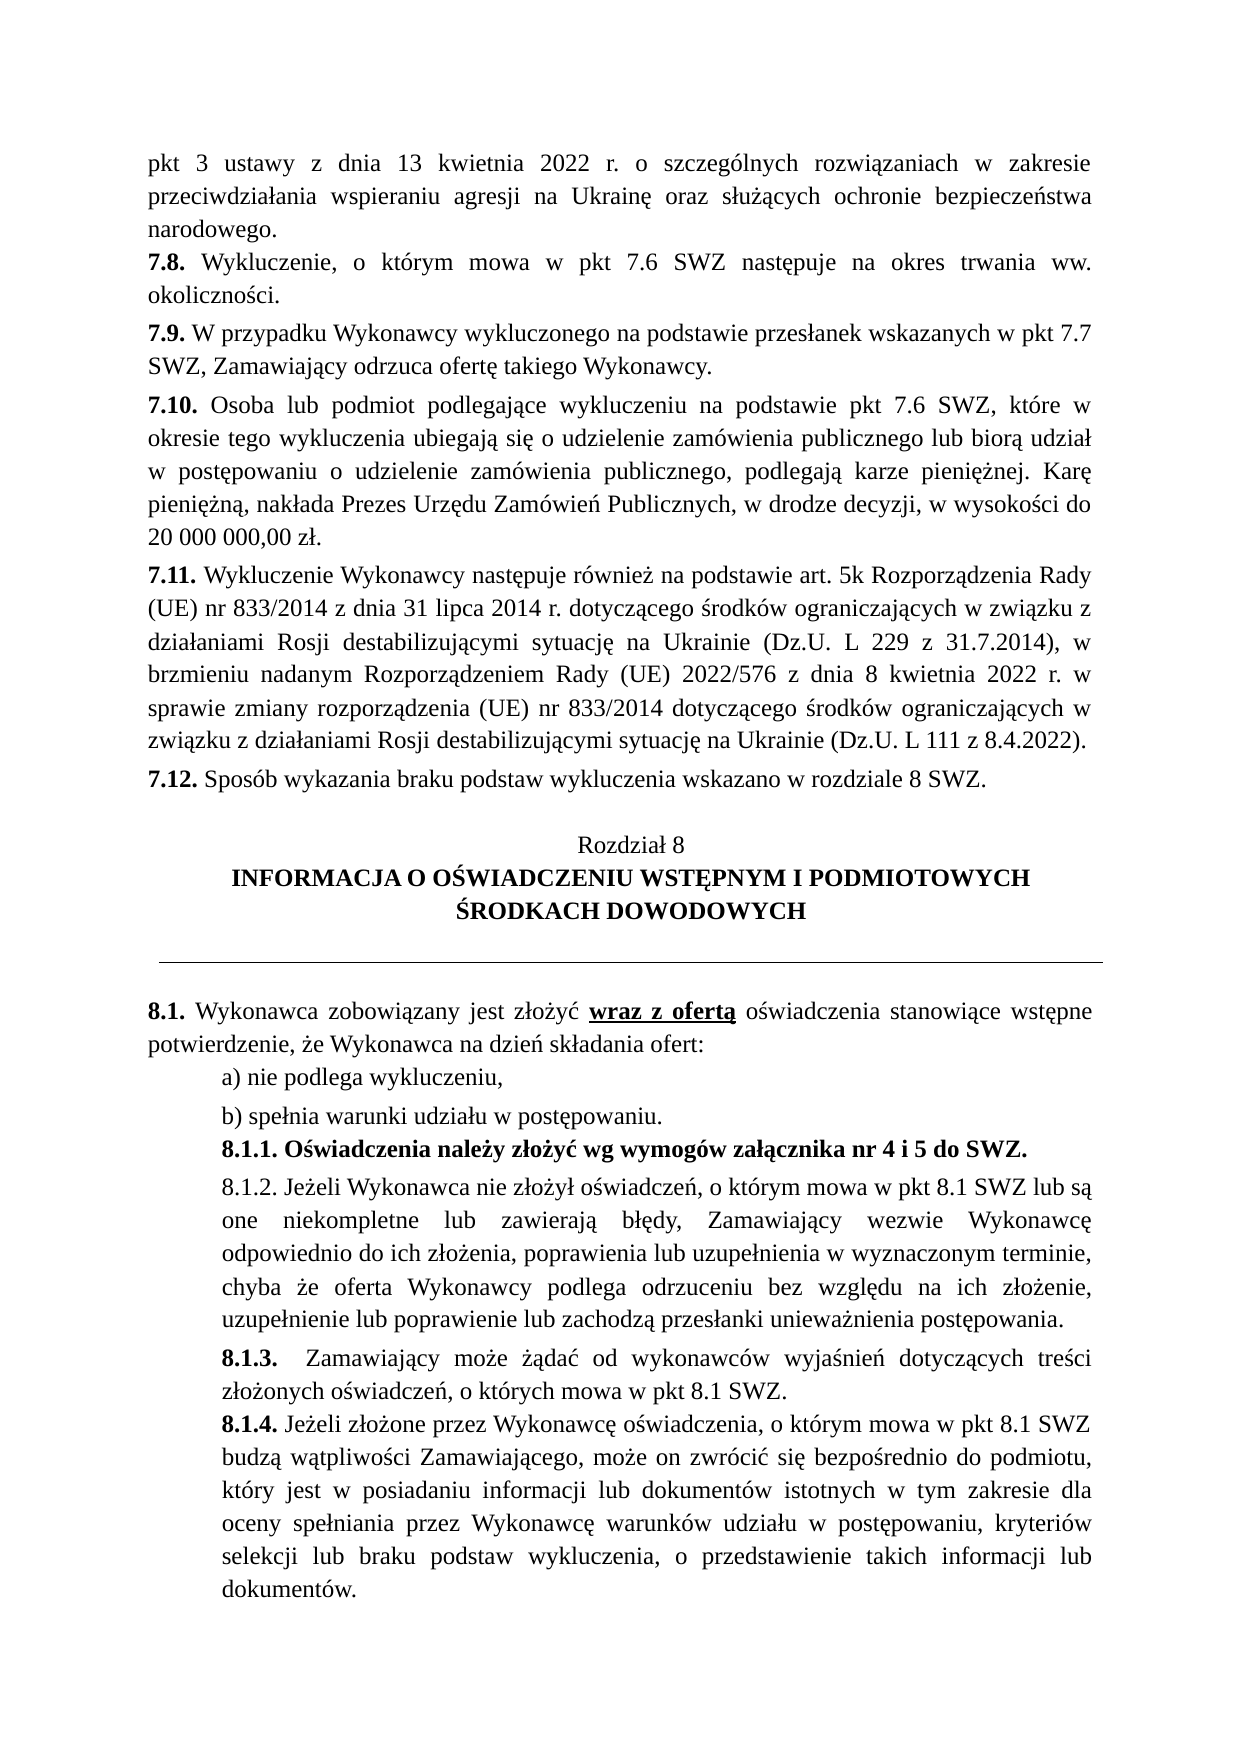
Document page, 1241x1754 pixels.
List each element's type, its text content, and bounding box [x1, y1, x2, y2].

text 7.9. W przypadku Wykonawcy wykluczonego na podstawie przesłanek wskazanych w pkt 7.7 SWZ, Zamawiający odrzuca ofertę takiego Wykonawcy. [148, 318, 1092, 380]
text b) spełnia warunki udziału w postępowaniu. [148, 1101, 1092, 1130]
table_header Rozdział 8 INFORMACJA O OŚWIADCZENIU WSTĘPNYM I PODMIOTOWYCH ŚRODKACH DOWODOWYCH [159, 830, 1103, 962]
text 8.1.1. Oświadczenia należy złożyć wg wymogów załącznika nr 4 i 5 do SWZ. [148, 1134, 1092, 1163]
text 7.8. Wykluczenie, o którym mowa w pkt 7.6 SWZ następuje na okres trwania ww. okoliczności. [148, 247, 1092, 308]
text pkt 3 ustawy z dnia 13 kwietnia 2022 r. o szczególnych rozwiązaniach w zakresie przeciwdziałania wspieraniu agresji na Ukrainę oraz służących ochronie bezpieczeństwa narodowego. [148, 148, 1092, 242]
text 7.10. Osoba lub podmiot podlegające wykluczeniu na podstawie pkt 7.6 SWZ, które w okresie tego wykluczenia ubiegają się o udzielenie zamówienia publicznego lub biorą udział w postępowaniu o udzielenie zamówienia publicznego, podlegają karze pieniężnej. Karę pieniężną, nakłada Prezes Urzędu Zamówień Publicznych, w drodze decyzji, w wysokości do 20 000 000,00 zł. [148, 390, 1092, 551]
text a) nie podlega wykluczeniu, [148, 1062, 1092, 1091]
text 8.1.2. Jeżeli Wykonawca nie złożył oświadczeń, o którym mowa w pkt 8.1 SWZ lub są one niekompletne lub zawierają błędy, Zamawiający wezwie Wykonawcę odpowiednio do ich złożenia, poprawienia lub uzupełnienia w wyznaczonym terminie, chyba że oferta Wykonawcy podlega odrzuceniu bez względu na ich złożenie, uzupełnienie lub poprawienie lub zachodzą przesłanki unieważnienia postępowania. [221, 1172, 1092, 1333]
text 8.1.3. Zamawiający może żądać od wykonawców wyjaśnień dotyczących treści złożonych oświadczeń, o których mowa w pkt 8.1 SWZ. [221, 1343, 1092, 1405]
text 7.11. Wykluczenie Wykonawcy następuje również na podstawie art. 5k Rozporządzenia Rady (UE) nr 833/2014 z dnia 31 lipca 2014 r. dotyczącego środków ograniczających w związku z działaniami Rosji destabilizującymi sytuację na Ukrainie (Dz.U. L 229 z 31.7.2014), w brzmieniu nadanym Rozporządzeniem Rady (UE) 2022/576 z dnia 8 kwietnia 2022 r. w sprawie zmiany rozporządzenia (UE) nr 833/2014 dotyczącego środków ograniczających w związku z działaniami Rosji destabilizującymi sytuację na Ukrainie (Dz.U. L 111 z 8.4.2022). [148, 561, 1092, 754]
text 7.12. Sposób wykazania braku podstaw wykluczenia wskazano w rozdziale 8 SWZ. [148, 764, 1092, 793]
text 8.1. Wykonawca zobowiązany jest złożyć wraz z ofertą oświadczenia stanowiące wstępne potwierdzenie, że Wykonawca na dzień składania ofert: [148, 996, 1092, 1058]
text 8.1.4. Jeżeli złożone przez Wykonawcę oświadczenia, o którym mowa w pkt 8.1 SWZ budzą wątpliwości Zamawiającego, może on zwrócić się bezpośrednio do podmiotu, który jest w posiadaniu informacji lub dokumentów istotnych w tym zakresie dla oceny spełniania przez Wykonawcę warunków udziału w postępowaniu, kryteriów selekcji lub braku podstaw wykluczenia, o przedstawienie takich informacji lub dokumentów. [221, 1409, 1092, 1603]
